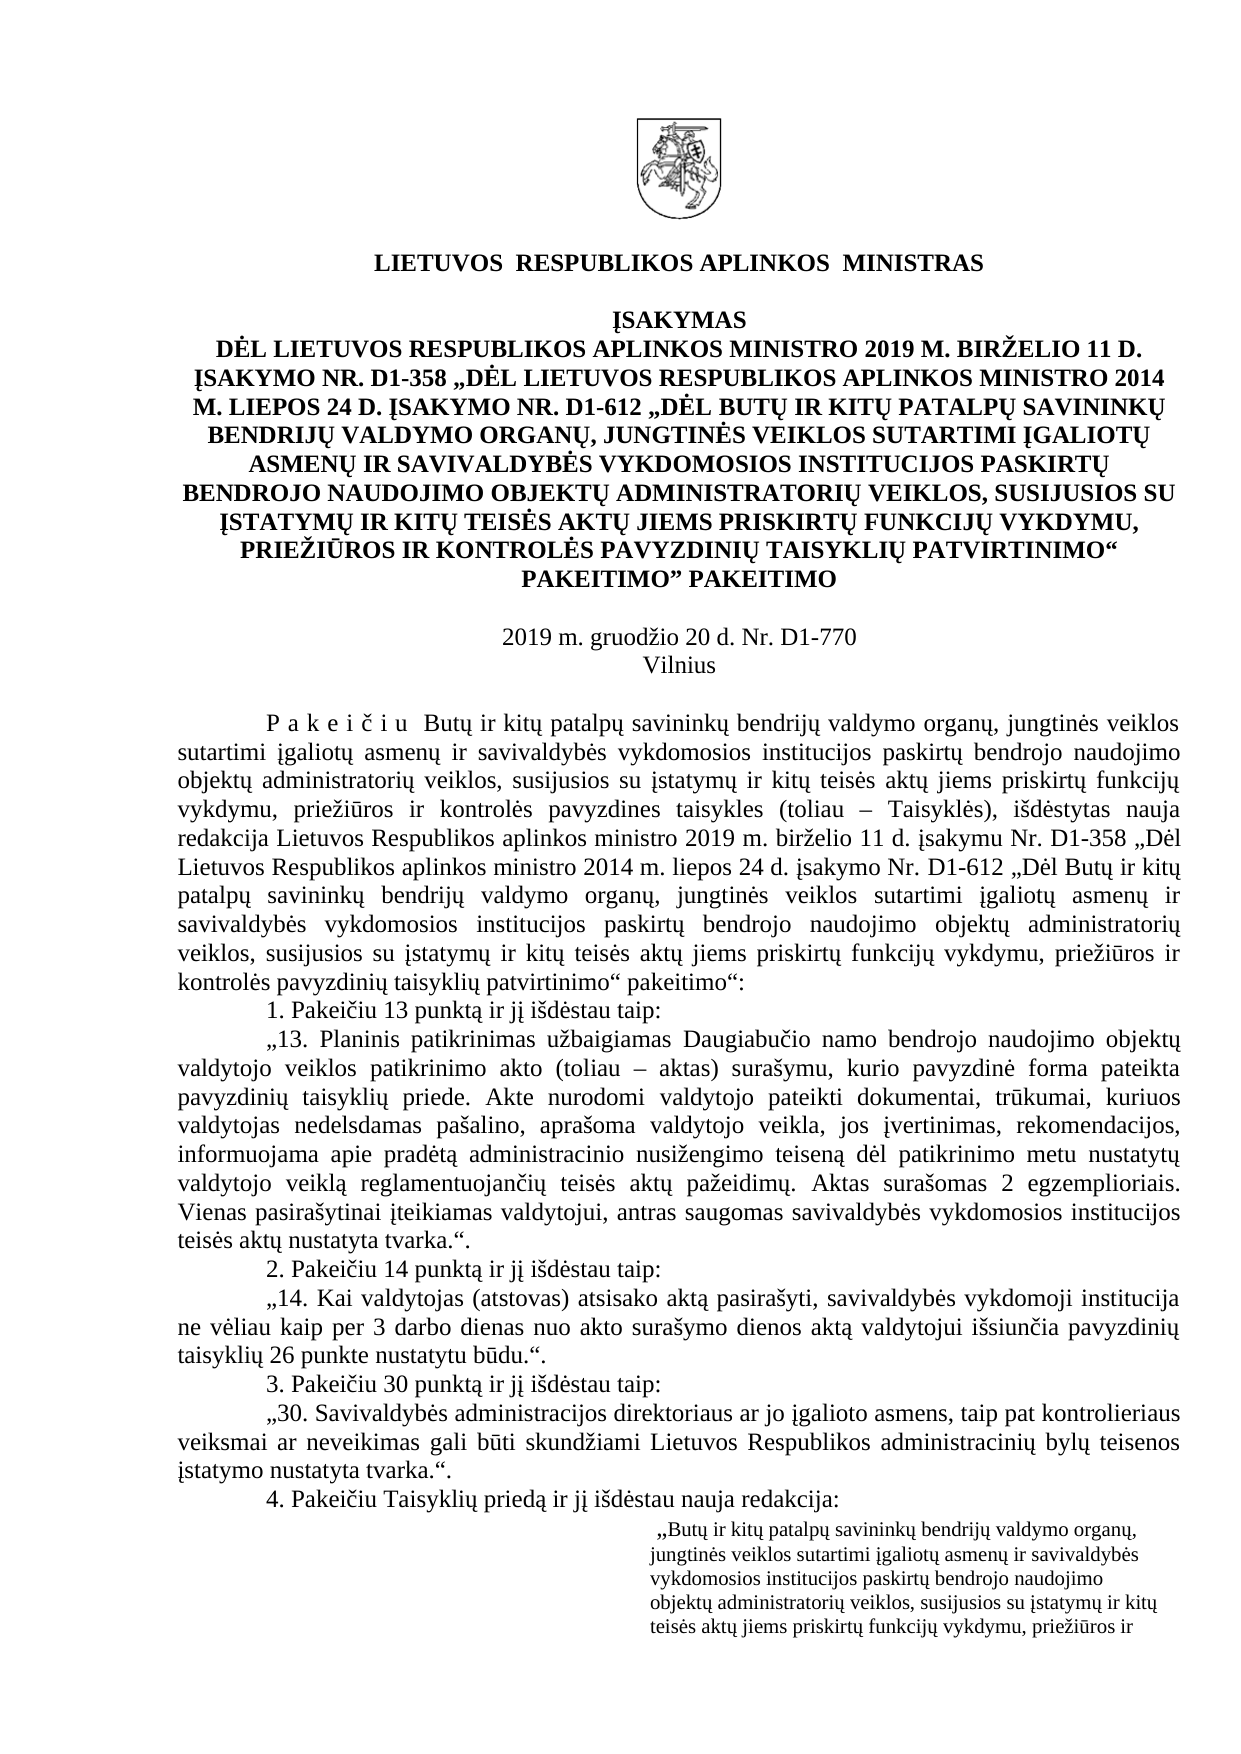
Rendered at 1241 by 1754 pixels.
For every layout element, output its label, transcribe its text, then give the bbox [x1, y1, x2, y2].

text objektų administratorių veiklos, susijusios su įstatymų ir kitų [177, 1590, 1181, 1614]
text DĖL LIETUVOS RESPUBLIKOS APLINKOS MINISTRO 2019 M. BIRŽELIO 11 D. ĮSAKYMO NR. D1-358 „DĖL LIETUVOS RESPUBLIKOS APLINKOS MINISTRO 2014 M. LIEPOS 24 D. ĮSAKYMO NR. D1-612 „DĖL BUTŲ IR KITŲ PATALPŲ SAVININKŲ BENDRIJŲ VALDYMO ORGANŲ, JUNGTINĖS VEIKLOS SUTARTIMI ĮGALIOTŲ ASMENŲ IR SAVIVALDYBĖS VYKDOMOSIOS INSTITUCIJOS PASKIRTŲ BENDROJO NAUDOJIMO OBJEKTŲ ADMINISTRATORIŲ VEIKLOS, SUSIJUSIOS SU ĮSTATYMŲ IR KITŲ TEISĖS AKTŲ JIEMS PRISKIRTŲ FUNKCIJŲ VYKDYMU, PRIEŽIŪROS IR KONTROLĖS PAVYZDINIŲ TAISYKLIŲ PATVIRTINIMO“ pakeitimo” PAKEITIMO [177, 334, 1181, 593]
text 4. Pakeičiu Taisyklių priedą ir jį išdėstau nauja redakcija: [177, 1484, 1181, 1513]
text 3. Pakeičiu 30 punktą ir jį išdėstau taip: [177, 1369, 1181, 1398]
text 2. Pakeičiu 14 punktą ir jį išdėstau taip: [177, 1254, 1181, 1283]
text LIETUVOS RESPUBLIKOS APLINKOS MINISTRAS [177, 248, 1181, 277]
text P a k e i č i u Butų ir kitų patalpų savininkų bendrijų valdymo organų, jungtinės veiklos sutartimi įgaliotų asmenų ir savivaldybės vykdomosios institucijos paskirtų bendrojo naudojimo objektų administratorių veiklos, susijusios su įstatymų ir kitų teisės aktų jiems priskirtų funkcijų vykdymu, priežiūros ir kontrolės pavyzdines taisykles (toliau – Taisyklės), išdėstytas nauja redakcija Lietuvos Respublikos aplinkos ministro 2019 m. birželio 11 d. įsakymu Nr. D1-358 „Dėl Lietuvos Respublikos aplinkos ministro 2014 m. liepos 24 d. įsakymo Nr. D1-612 „Dėl Butų ir kitų patalpų savininkų bendrijų valdymo organų, jungtinės veiklos sutartimi įgaliotų asmenų ir savivaldybės vykdomosios institucijos paskirtų bendrojo naudojimo objektų administratorių veiklos, susijusios su įstatymų ir kitų teisės aktų jiems priskirtų funkcijų vykdymu, priežiūros ir kontrolės pavyzdinių taisyklių patvirtinimo“ pakeitimo“: [177, 708, 1181, 996]
text „Butų ir kitų patalpų savininkų bendrijų valdymo organų, [177, 1513, 1181, 1542]
text „14. Kai valdytojas (atstovas) atsisako aktą pasirašyti, savivaldybės vykdomoji institucija ne vėliau kaip per 3 darbo dienas nuo akto surašymo dienos aktą valdytojui išsiunčia pavyzdinių taisyklių 26 punkte nustatytu būdu.“. [177, 1283, 1181, 1369]
text 1. Pakeičiu 13 punktą ir jį išdėstau taip: [177, 996, 1181, 1024]
text ĮSAKYMAS [177, 306, 1181, 334]
text jungtinės veiklos sutartimi įgaliotų asmenų ir savivaldybės [177, 1542, 1181, 1566]
text 2019 m. gruodžio 20 d. Nr. D1-770 [177, 622, 1181, 651]
text „30. Savivaldybės administracijos direktoriaus ar jo įgalioto asmens, taip pat kontrolieriaus veiksmai ar neveikimas gali būti skundžiami Lietuvos Respublikos administracinių bylų teisenos įstatymo nustatyta tvarka.“. [177, 1398, 1181, 1484]
text „13. Planinis patikrinimas užbaigiamas Daugiabučio namo bendrojo naudojimo objektų valdytojo veiklos patikrinimo akto (toliau – aktas) surašymu, kurio pavyzdinė forma pateikta pavyzdinių taisyklių priede. Akte nurodomi valdytojo pateikti dokumentai, trūkumai, kuriuos valdytojas nedelsdamas pašalino, aprašoma valdytojo veikla, jos įvertinimas, rekomendacijos, informuojama apie pradėtą administracinio nusižengimo teiseną dėl patikrinimo metu nustatytų valdytojo veiklą reglamentuojančių teisės aktų pažeidimų. Aktas surašomas 2 egzemplioriais. Vienas pasirašytinai įteikiamas valdytojui, antras saugomas savivaldybės vykdomosios institucijos teisės aktų nustatyta tvarka.“. [177, 1024, 1181, 1254]
text Vilnius [177, 651, 1181, 679]
text teisės aktų jiems priskirtų funkcijų vykdymu, priežiūros ir [177, 1614, 1181, 1638]
text vykdomosios institucijos paskirtų bendrojo naudojimo [177, 1566, 1181, 1590]
